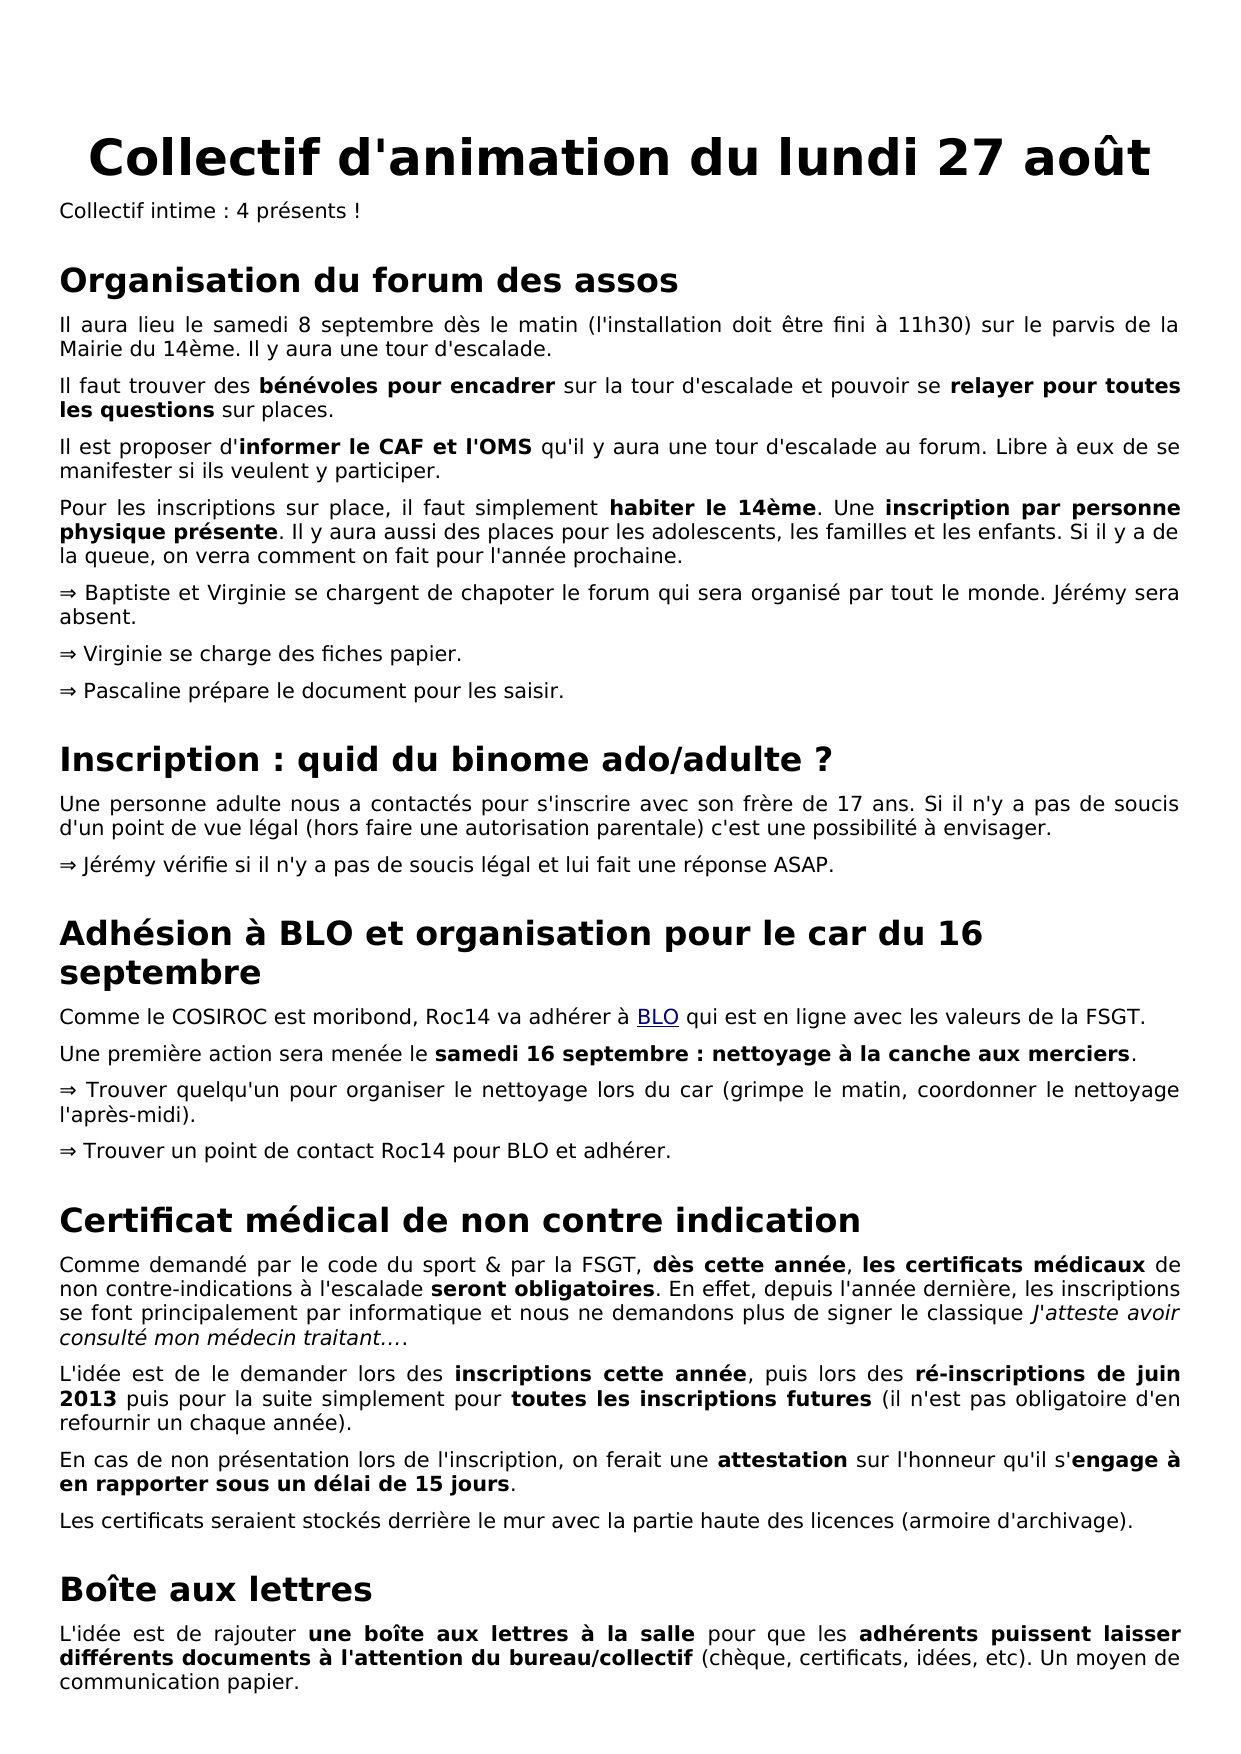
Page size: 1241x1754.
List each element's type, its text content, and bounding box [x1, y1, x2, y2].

text Il est proposer d'informer le CAF et l'OMS qu'il y aura une tour d'escalade au forum. Libre à eux de se manifester si ils veulent y participer. [59, 435, 1181, 483]
text Une personne adulte nous a contactés pour s'inscrire avec son frère de 17 ans. Si il n'y a pas de soucis d'un point de vue légal (hors faire une autorisation parentale) c'est une possibilité à envisager. [59, 792, 1181, 841]
text ⇒ Virginie se charge des fiches papier. [59, 642, 1181, 666]
text Comme demandé par le code du sport & par la FSGT, dès cette année, les certificats médicaux de non contre-indications à l'escalade seront obligatoires. En effet, depuis l'année dernière, les inscriptions se font principalement par informatique et nous ne demandons plus de signer le classique J'atteste avoir consulté mon médecin traitant…. [59, 1253, 1181, 1350]
subtitle Collectif d'animation du lundi 27 août [59, 129, 1181, 187]
subtitle Organisation du forum des assos [59, 261, 1181, 300]
text Il aura lieu le samedi 8 septembre dès le matin (l'installation doit être fini à 11h30) sur le parvis de la Mairie du 14ème. Il y aura une tour d'escalade. [59, 313, 1181, 361]
text ⇒ Trouver quelqu'un pour organiser le nettoyage lors du car (grimpe le matin, coordonner le nettoyage l'après-midi). [59, 1078, 1181, 1127]
text ⇒ Pascaline prépare le document pour les saisir. [59, 679, 1181, 703]
text En cas de non présentation lors de l'inscription, on ferait une attestation sur l'honneur qu'il s'engage à en rapporter sous un délai de 15 jours. [59, 1448, 1181, 1496]
subtitle Adhésion à BLO et organisation pour le car du 16 septembre [59, 915, 1181, 992]
text Une première action sera menée le samedi 16 septembre : nettoyage à la canche aux merciers. [59, 1042, 1181, 1066]
text ⇒ Jérémy vérifie si il n'y a pas de soucis légal et lui fait une réponse ASAP. [59, 853, 1181, 877]
subtitle Inscription : quid du binome ado/adulte ? [59, 741, 1181, 779]
text Les certificats seraient stockés derrière le mur avec la partie haute des licences (armoire d'archivage). [59, 1509, 1181, 1533]
subtitle Boîte aux lettres [59, 1570, 1181, 1609]
text Collectif intime : 4 présents ! [59, 199, 1181, 224]
text Pour les inscriptions sur place, il faut simplement habiter le 14ème. Une inscription par personne physique présente. Il y aura aussi des places pour les adolescents, les familles et les enfants. Si il y a de la queue, on verra comment on fait pour l'année prochaine. [59, 496, 1181, 568]
text ⇒ Trouver un point de contact Roc14 pour BLO et adhérer. [59, 1139, 1181, 1164]
text L'idée est de rajouter une boîte aux lettres à la salle pour que les adhérents puissent laisser différents documents à l'attention du bureau/collectif (chèque, certificats, idées, etc). Un moyen de communication papier. [59, 1622, 1181, 1694]
text L'idée est de le demander lors des inscriptions cette année, puis lors des ré-inscriptions de juin 2013 puis pour la suite simplement pour toutes les inscriptions futures (il n'est pas obligatoire d'en refournir un chaque année). [59, 1362, 1181, 1435]
subtitle Certificat médical de non contre indication [59, 1201, 1181, 1240]
text Il faut trouver des bénévoles pour encadrer sur la tour d'escalade et pouvoir se relayer pour toutes les questions sur places. [59, 374, 1181, 422]
text ⇒ Baptiste et Virginie se chargent de chapoter le forum qui sera organisé par tout le monde. Jérémy sera absent. [59, 581, 1181, 629]
text Comme le COSIROC est moribond, Roc14 va adhérer à BLO qui est en ligne avec les valeurs de la FSGT. [59, 1005, 1181, 1029]
